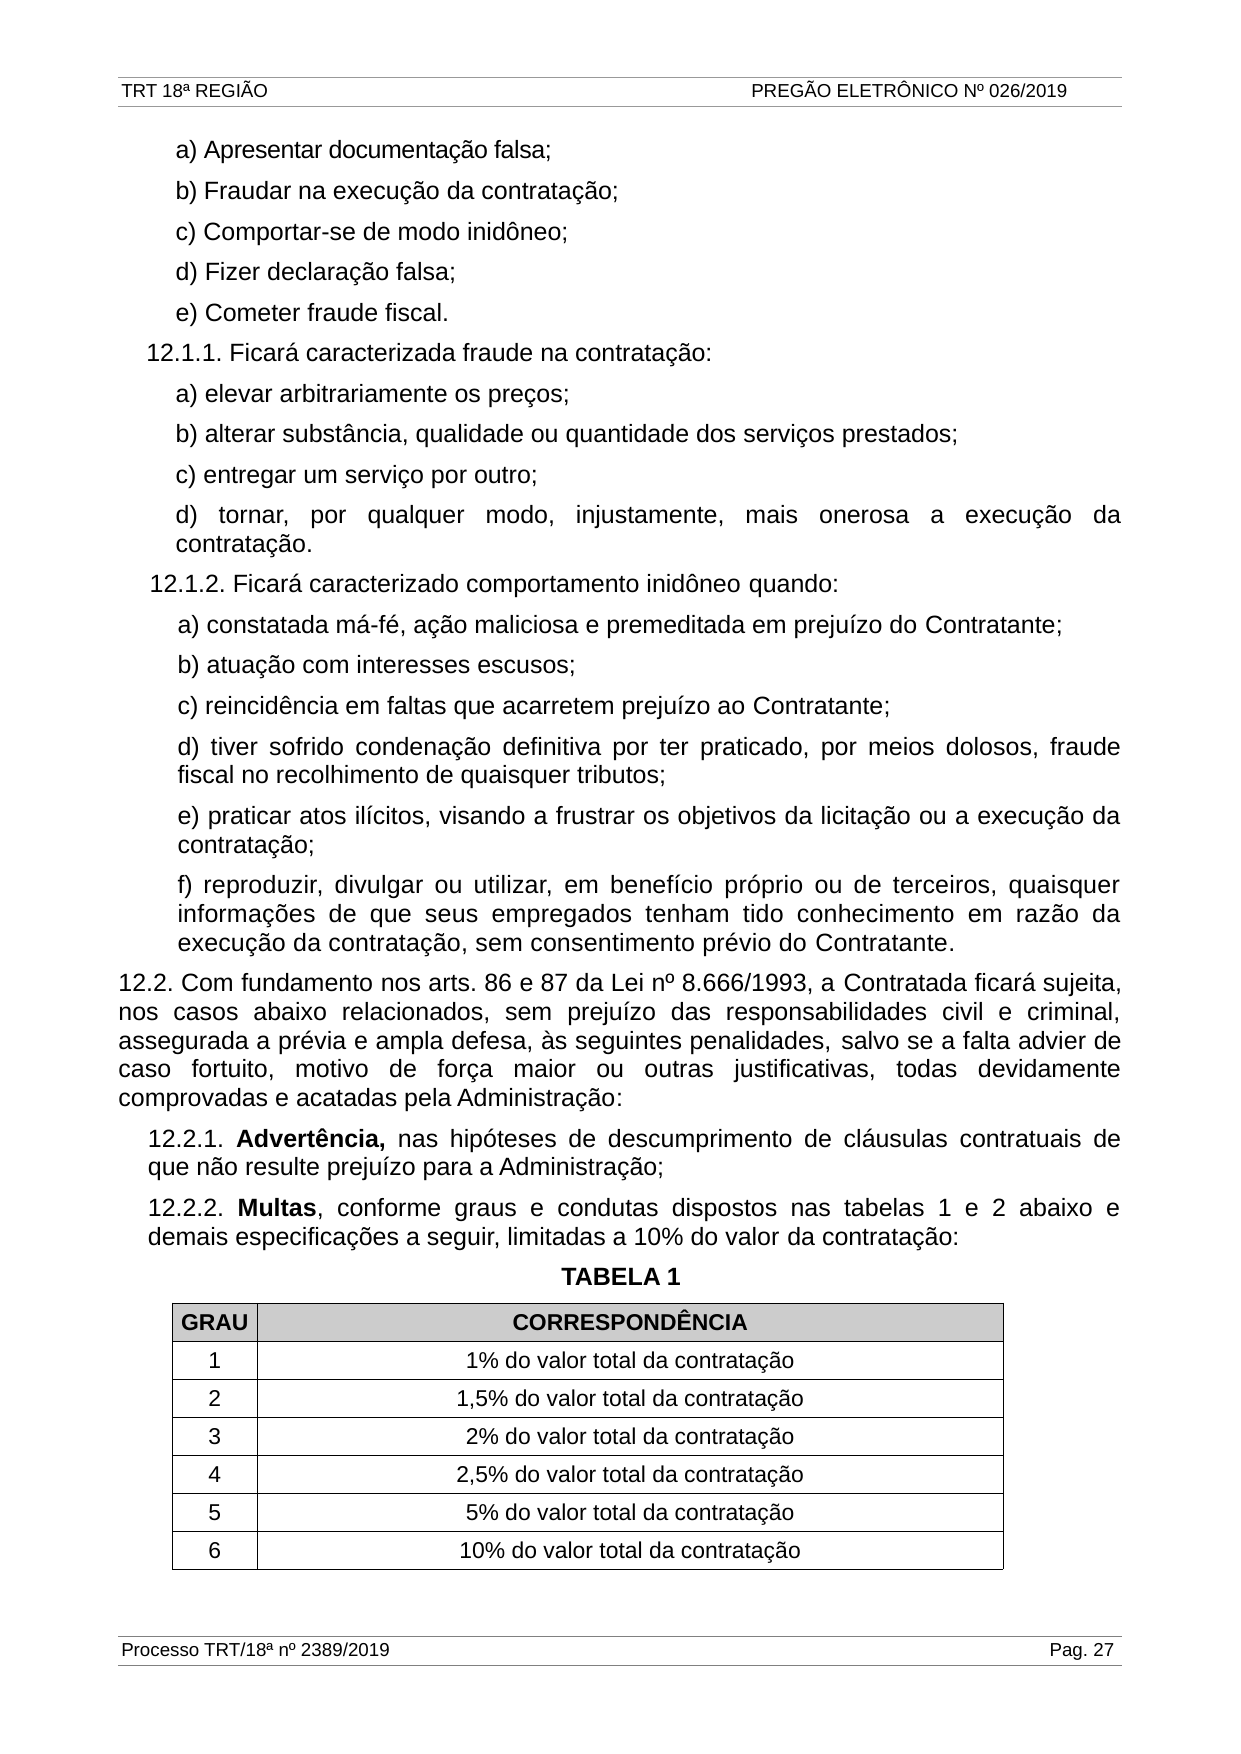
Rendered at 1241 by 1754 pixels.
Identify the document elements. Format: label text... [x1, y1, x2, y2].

text b) Fraudar na execução da contratação; [175, 176, 1122, 205]
text c) Comportar-se de modo inidôneo; [175, 217, 1122, 245]
text a) elevar arbitrariamente os preços; [175, 379, 1122, 407]
text d) Fizer declaração falsa; [175, 257, 1122, 286]
text c) reincidência em faltas que acarretem prejuízo ao Contratante; [177, 691, 1122, 720]
text 12.2.1. Advertência, nas hipóteses de descumprimento de cláusulas contratuais de que não resulte prejuízo para a Administração; [148, 1124, 1122, 1181]
table_cell 3 [173, 1418, 257, 1455]
table_header CORRESPONDÊNCIA [258, 1304, 1003, 1341]
table_cell 2,5% do valor total da contratação [258, 1456, 1003, 1493]
table_cell 2 [173, 1380, 257, 1417]
text 12.1.1. Ficará caracterizada fraude na contratação: [146, 338, 1122, 367]
text a) constatada má-fé, ação maliciosa e premeditada em prejuízo do Contratante; [177, 610, 1122, 639]
text e) Cometer fraude fiscal. [175, 298, 1122, 326]
table_cell 4 [173, 1456, 257, 1493]
table_cell 2% do valor total da contratação [258, 1418, 1003, 1455]
table_header GRAU [173, 1304, 257, 1341]
table_cell 5 [173, 1494, 257, 1531]
text 12.2. Com fundamento nos arts. 86 e 87 da Lei nº 8.666/1993, a Contratada ficará sujeita, nos casos abaixo relacionados, sem prejuízo das responsabilidades civil e criminal, assegurada a prévia e ampla defesa, às seguintes penalidades, salvo se a falta advier de caso fortuito, motivo de força maior ou outras justificativas, todas devidamente comprovadas e acatadas pela Administração: [118, 968, 1122, 1112]
text b) atuação com interesses escusos; [177, 651, 1122, 679]
text 12.2.2. Multas, conforme graus e condutas dispostos nas tabelas 1 e 2 abaixo e demais especificações a seguir, limitadas a 10% do valor da contratação: [148, 1193, 1122, 1250]
text a) Apresentar documentação falsa; [175, 136, 1122, 164]
table_cell 5% do valor total da contratação [258, 1494, 1003, 1531]
text 12.1.2. Ficará caracterizado comportamento inidôneo quando: [149, 569, 1122, 598]
text f) reproduzir, divulgar ou utilizar, em benefício próprio ou de terceiros, quaisquer informações de que seus empregados tenham tido conhecimento em razão da execução da contratação, sem consentimento prévio do Contratante. [177, 870, 1122, 956]
text TABELA 1 [120, 1262, 1122, 1291]
table_cell 1,5% do valor total da contratação [258, 1380, 1003, 1417]
text d) tiver sofrido condenação definitiva por ter praticado, por meios dolosos, fraude fiscal no recolhimento de quaisquer tributos; [177, 732, 1122, 789]
table_cell 1% do valor total da contratação [258, 1342, 1003, 1379]
table_cell 6 [173, 1532, 257, 1569]
table_cell 10% do valor total da contratação [258, 1532, 1003, 1569]
text d) tornar, por qualquer modo, injustamente, mais onerosa a execução da contratação. [175, 500, 1122, 558]
text e) praticar atos ilícitos, visando a frustrar os objetivos da licitação ou a execução da contratação; [177, 801, 1122, 858]
text c) entregar um serviço por outro; [175, 460, 1122, 488]
table_cell 1 [173, 1342, 257, 1379]
text b) alterar substância, qualidade ou quantidade dos serviços prestados; [175, 419, 1122, 448]
